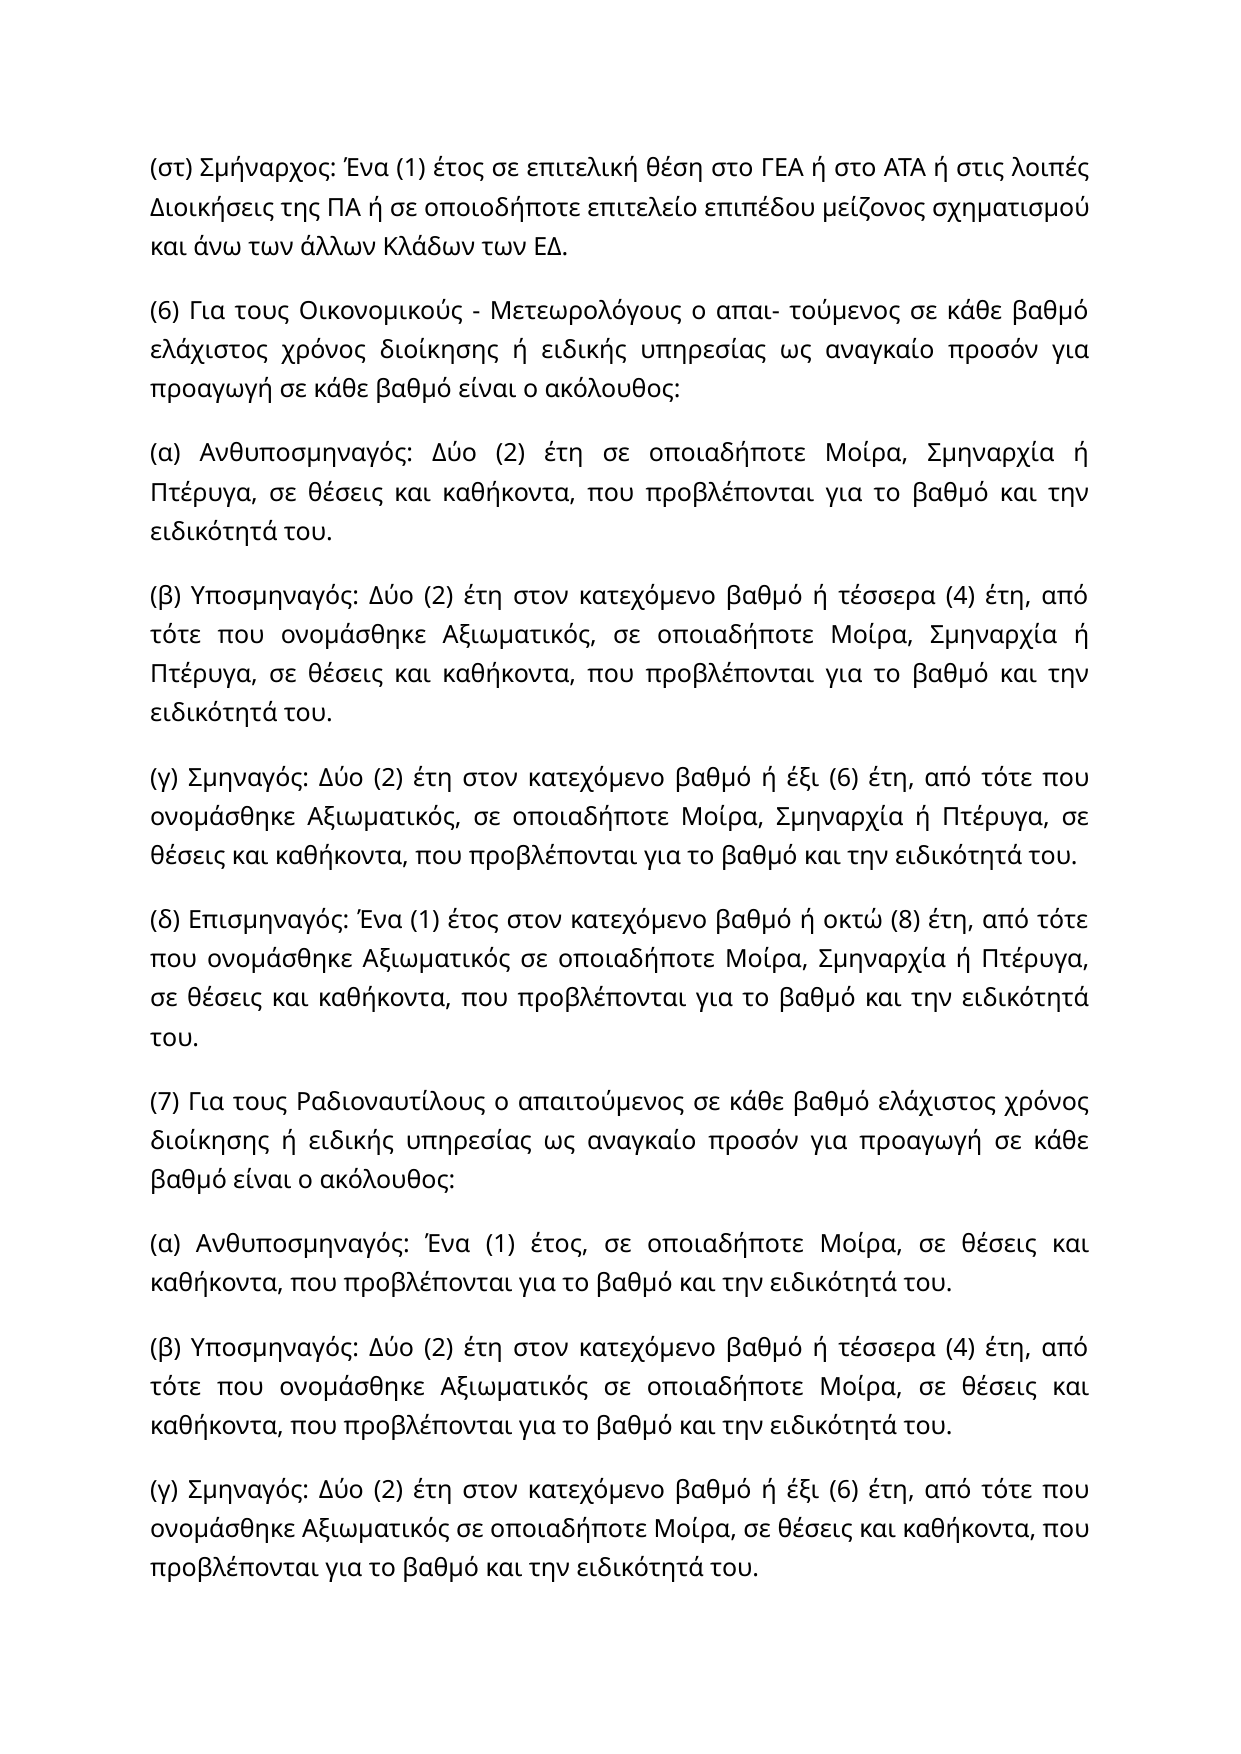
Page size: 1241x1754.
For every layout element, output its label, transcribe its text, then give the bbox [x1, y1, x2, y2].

text (7) Για τους Ραδιοναυτίλους ο απαιτούμενος σε κάθε βαθμό ελάχιστος χρόνος διοίκησης ή ειδικής υπηρεσίας ως αναγκαίο προσόν για προαγωγή σε κάθε βαθμό είναι ο ακόλουθος: [150, 1083, 1090, 1196]
text (6) Για τους Οικονομικούς - Μετεωρολόγους ο απαι- τούμενος σε κάθε βαθμό ελάχιστος χρόνος διοίκησης ή ειδικής υπηρεσίας ως αναγκαίο προσόν για προαγωγή σε κάθε βαθμό είναι ο ακόλουθος: [150, 292, 1090, 405]
text (γ) Σμηναγός: Δύο (2) έτη στον κατεχόμενο βαθμό ή έξι (6) έτη, από τότε που ονομάσθηκε Αξιωματικός, σε οποιαδήποτε Μοίρα, Σμηναρχία ή Πτέρυγα, σε θέσεις και καθήκοντα, που προβλέπονται για το βαθμό και την ειδικότητά του. [150, 759, 1090, 872]
text (β) Υποσμηναγός: Δύο (2) έτη στον κατεχόμενο βαθμό ή τέσσερα (4) έτη, από τότε που ονομάσθηκε Αξιωματικός σε οποιαδήποτε Μοίρα, σε θέσεις και καθήκοντα, που προβλέπονται για το βαθμό και την ειδικότητά του. [150, 1329, 1090, 1442]
text (δ) Επισμηναγός: Ένα (1) έτος στον κατεχόμενο βαθμό ή οκτώ (8) έτη, από τότε που ονομάσθηκε Αξιωματικός σε οποιαδήποτε Μοίρα, Σμηναρχία ή Πτέρυγα, σε θέσεις και καθήκοντα, που προβλέπονται για το βαθμό και την ειδικότητά του. [150, 902, 1090, 1053]
text (γ) Σμηναγός: Δύο (2) έτη στον κατεχόμενο βαθμό ή έξι (6) έτη, από τότε που ονομάσθηκε Αξιωματικός σε οποιαδήποτε Μοίρα, σε θέσεις και καθήκοντα, που προβλέπονται για το βαθμό και την ειδικότητά του. [150, 1472, 1090, 1584]
text (στ) Σμήναρχος: Ένα (1) έτος σε επιτελική θέση στο ΓΕΑ ή στο ΑΤΑ ή στις λοιπές Διοικήσεις της ΠΑ ή σε οποιοδήποτε επιτελείο επιπέδου μείζονος σχηματισμού και άνω των άλλων Κλάδων των ΕΔ. [150, 150, 1090, 262]
text (α) Ανθυποσμηναγός: Ένα (1) έτος, σε οποιαδήποτε Μοίρα, σε θέσεις και καθήκοντα, που προβλέπονται για το βαθμό και την ειδικότητά του. [150, 1226, 1090, 1299]
text (α) Ανθυποσμηναγός: Δύο (2) έτη σε οποιαδήποτε Μοίρα, Σμηναρχία ή Πτέρυγα, σε θέσεις και καθήκοντα, που προβλέπονται για το βαθμό και την ειδικότητά του. [150, 435, 1090, 547]
text (β) Υποσμηναγός: Δύο (2) έτη στον κατεχόμενο βαθμό ή τέσσερα (4) έτη, από τότε που ονομάσθηκε Αξιωματικός, σε οποιαδήποτε Μοίρα, Σμηναρχία ή Πτέρυγα, σε θέσεις και καθήκοντα, που προβλέπονται για το βαθμό και την ειδικότητά του. [150, 577, 1090, 729]
